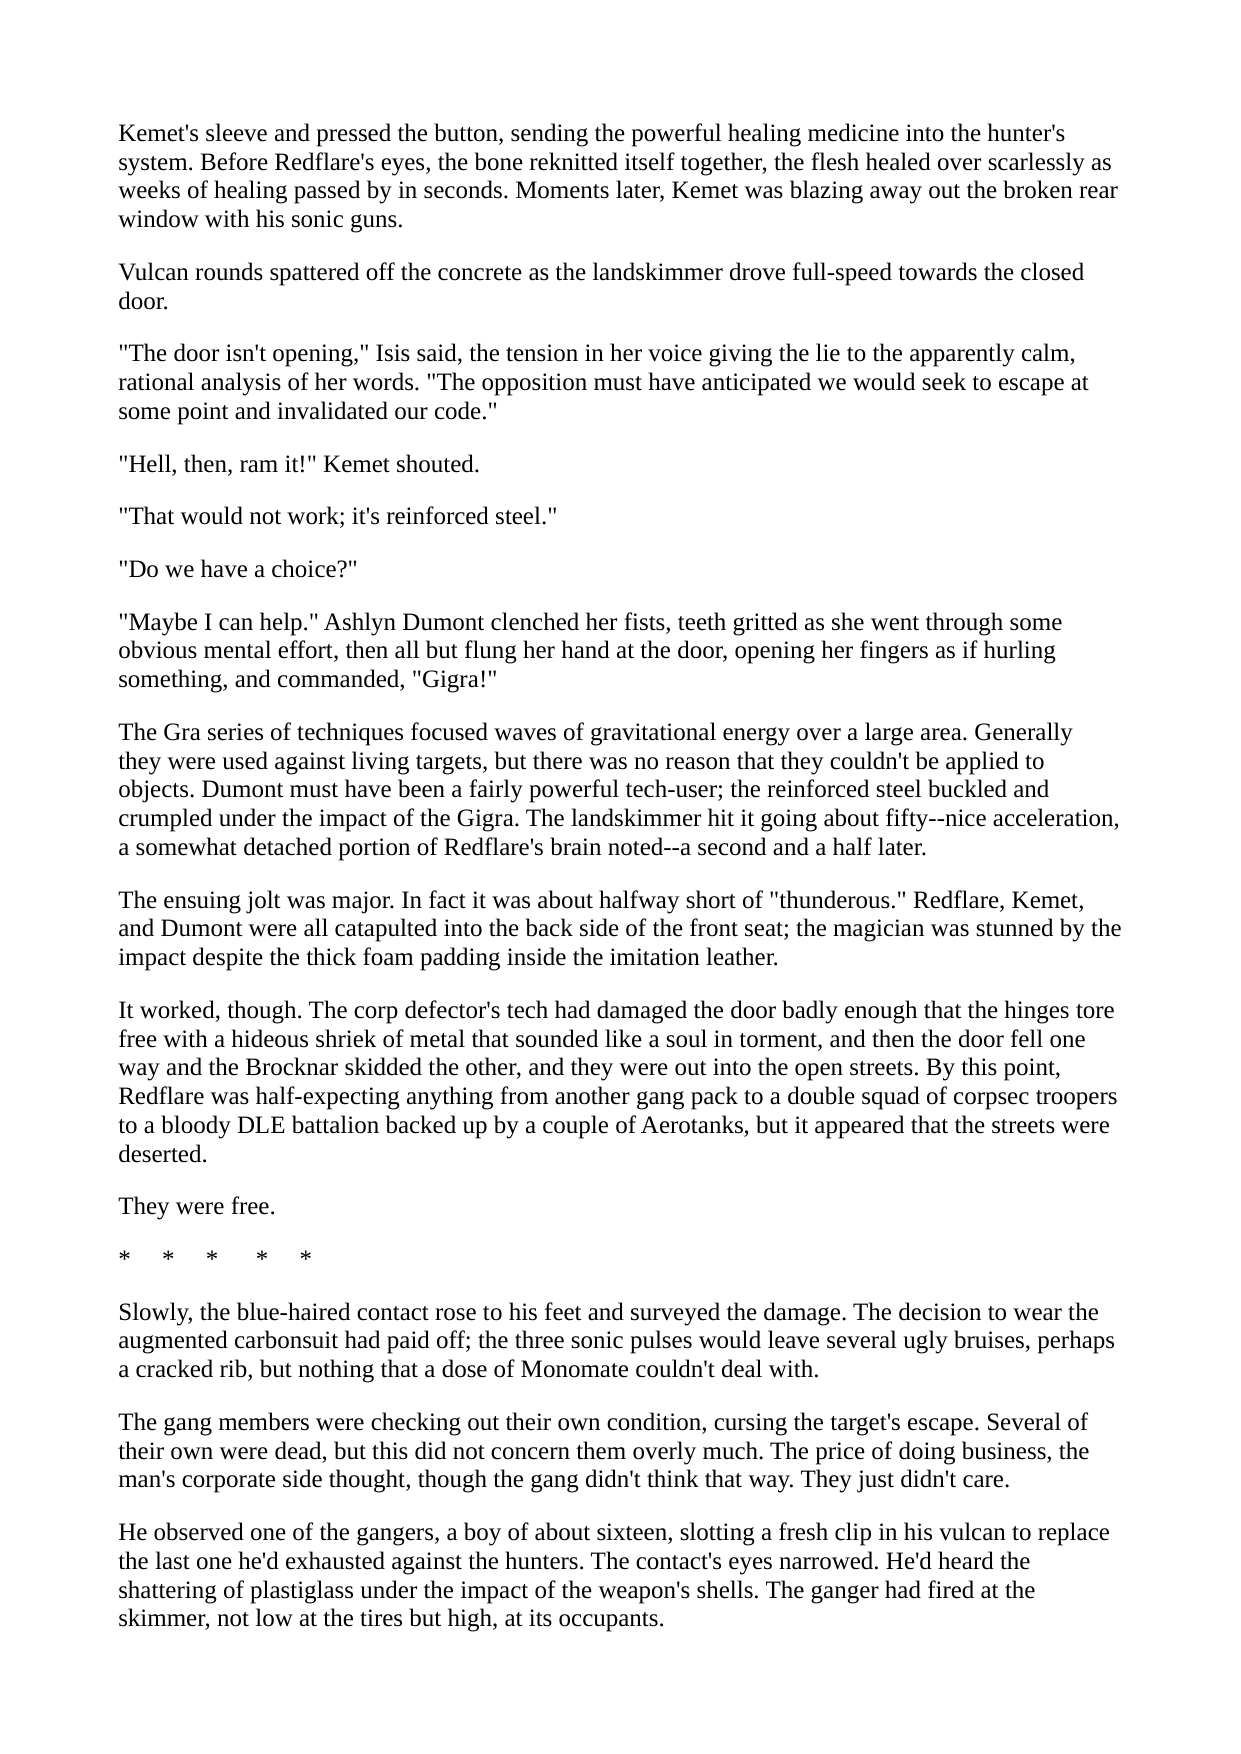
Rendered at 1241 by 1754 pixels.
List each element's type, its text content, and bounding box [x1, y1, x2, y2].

text "Do we have a choice?" [118, 554, 1122, 583]
text "The door isn't opening," Isis said, the tension in her voice giving the lie to the apparently calm, rational analysis of her words. "The opposition must have anticipated we would seek to escape at some point and invalidated our code." [118, 338, 1122, 425]
text "Maybe I can help." Ashlyn Dumont clenched her fists, teeth gritted as she went through some obvious mental effort, then all but flung her hand at the door, opening her fingers as if hurling something, and commanded, "Gigra!" [118, 607, 1122, 693]
text Vulcan rounds spattered off the concrete as the landskimmer drove full-speed towards the closed door. [118, 257, 1122, 314]
text It worked, though. The corp defector's tech had damaged the door badly enough that the hinges tore free with a hideous shriek of metal that sounded like a soul in torment, and then the door fell one way and the Brocknar skidded the other, and they were out into the open streets. By this point, Redflare was half-expecting anything from another gang pack to a double squad of corpsec troopers to a bloody DLE battalion backed up by a couple of Aerotanks, but it appeared that the streets were deserted. [118, 995, 1122, 1167]
text The Gra series of techniques focused waves of gravitational energy over a large area. Generally they were used against living targets, but there was no reason that they couldn't be applied to objects. Dumont must have been a fairly powerful tech-user; the reinforced steel buckled and crumpled under the impact of the Gigra. The landskimmer hit it going about fifty--nice acceleration, a somewhat detached portion of Redflare's brain noted--a second and a half later. [118, 717, 1122, 861]
text The gang members were checking out their own condition, cursing the target's escape. Several of their own were dead, but this did not concern them overly much. The price of doing business, the man's corporate side thought, though the gang didn't think that way. They just didn't care. [118, 1407, 1122, 1493]
text Kemet's sleeve and pressed the button, sending the powerful healing medicine into the hunter's system. Before Redflare's eyes, the bone reknitted itself together, the flesh healed over scarlessly as weeks of healing passed by in seconds. Moments later, Kemet was blazing away out the broken rear window with his sonic guns. [118, 118, 1122, 233]
text * * * * * [118, 1244, 1122, 1273]
text "That would not work; it's reinforced steel." [118, 501, 1122, 530]
text Slowly, the blue-haired contact rose to his feet and surveyed the damage. The decision to wear the augmented carbonsuit had paid off; the three sonic pulses would leave several ugly bruises, perhaps a cracked rib, but nothing that a dose of Monomate couldn't deal with. [118, 1297, 1122, 1383]
text "Hell, then, ram it!" Kemet shouted. [118, 449, 1122, 477]
text He observed one of the gangers, a boy of about sixteen, slotting a fresh clip in his vulcan to replace the last one he'd exhausted against the hunters. The contact's eyes narrowed. He'd heard the shattering of plastiglass under the impact of the weapon's shells. The ganger had fired at the skimmer, not low at the tires but high, at its occupants. [118, 1517, 1122, 1632]
text They were free. [118, 1191, 1122, 1220]
text The ensuing jolt was major. In fact it was about halfway short of "thunderous." Redflare, Kemet, and Dumont were all catapulted into the back side of the front seat; the magician was stunned by the impact despite the thick foam padding inside the imitation leather. [118, 885, 1122, 971]
